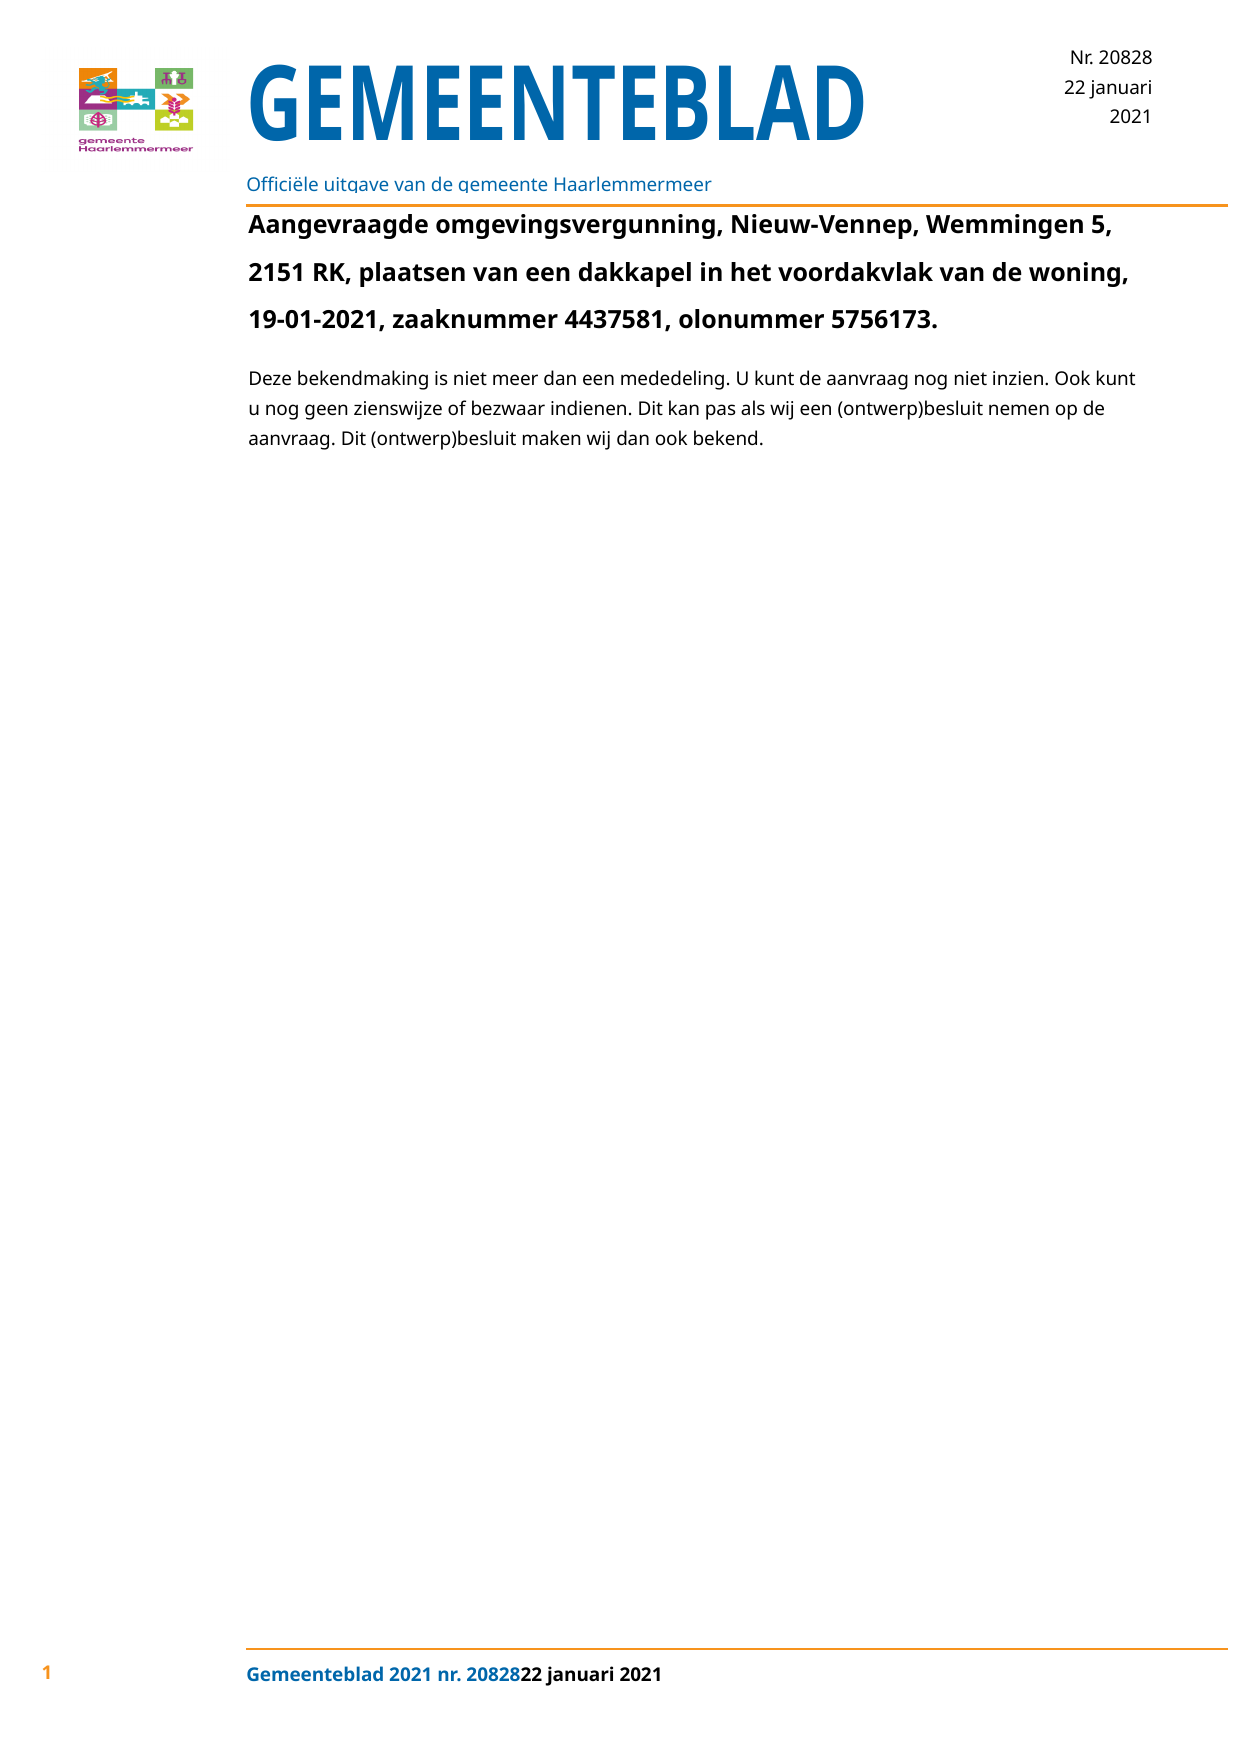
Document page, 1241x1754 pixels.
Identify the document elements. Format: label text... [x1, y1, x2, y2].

text Deze bekendmaking is niet meer dan een mededeling. U kunt de aanvraag nog niet inzien. Ook kunt u nog geen zienswijze of bezwaar indienen. Dit kan pas als wij een (ontwerp)besluit nemen op de aanvraag. Dit (ontwerp)besluit maken wij dan ook bekend. [248, 366, 1152, 450]
picture [41, 47, 231, 172]
text Aangevraagde omgevingsvergunning, Nieuw-Vennep, Wemmingen 5, 2151 RK, plaatsen van een dakkapel in het voordakvlak van de woning, 19-01-2021, zaaknummer 4437581, olonummer 5756173. [248, 207, 1152, 336]
